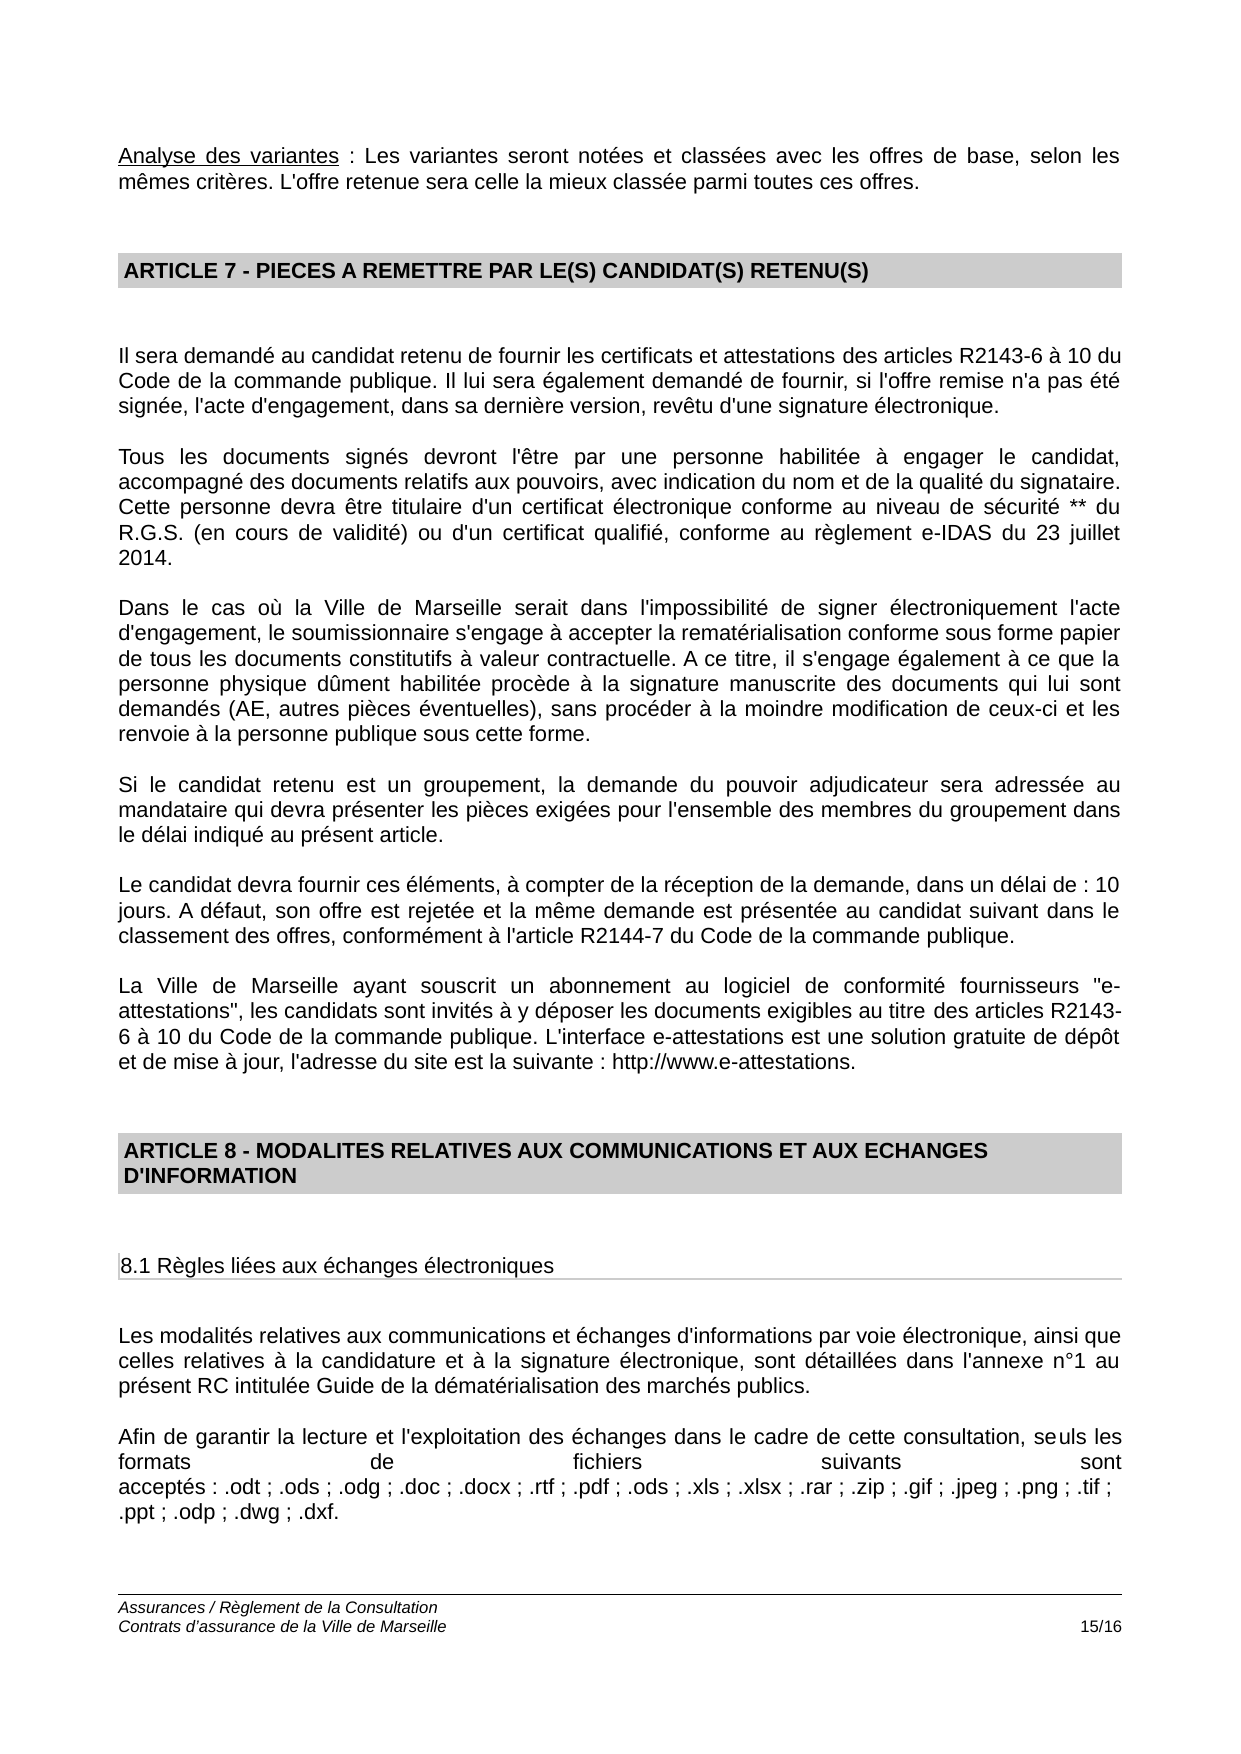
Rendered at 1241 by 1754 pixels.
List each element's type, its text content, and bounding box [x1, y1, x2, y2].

text Dans le cas où la Ville de Marseille serait dans l'impossibilité de signer électroniquement l'acte d'engagement, le soumissionnaire s'engage à accepter la rematérialisation conforme sous forme papier de tous les documents constitutifs à valeur contractuelle. A ce titre, il s'engage également à ce que la personne physique dûment habilitée procède à la signature manuscrite des documents qui lui sont demandés (AE, autres pièces éventuelles), sans procéder à la moindre modification de ceux-ci et les renvoie à la personne publique sous cette forme. [118, 595, 1122, 746]
subtitle ARTICLE 7 - PIECES A REMETTRE PAR LE(S) CANDIDAT(S) RETENU(S) [120, 255, 1120, 286]
subtitle ARTICLE 8 - MODALITES RELATIVES AUX COMMUNICATIONS ET AUX ECHANGES D'INFORMATION [120, 1135, 1120, 1192]
subtitle 8.1 Règles liées aux échanges électroniques [120, 1253, 1122, 1278]
text Analyse des variantes : Les variantes seront notées et classées avec les offres de base, selon les mêmes critères. L'offre retenue sera celle la mieux classée parmi toutes ces offres. [118, 143, 1122, 194]
text Les modalités relatives aux communications et échanges d'informations par voie électronique, ainsi que celles relatives à la candidature et à la signature électronique, sont détaillées dans l'annexe n°1 au présent RC intitulée Guide de la dématérialisation des marchés publics. [118, 1323, 1122, 1398]
text Le candidat devra fournir ces éléments, à compter de la réception de la demande, dans un délai de : 10 jours. A défaut, son offre est rejetée et la même demande est présentée au candidat suivant dans le classement des offres, conformément à l'article R2144-7 du Code de la commande publique. [118, 872, 1122, 948]
text Si le candidat retenu est un groupement, la demande du pouvoir adjudicateur sera adressée au mandataire qui devra présenter les pièces exigées pour l'ensemble des membres du groupement dans le délai indiqué au présent article. [118, 771, 1122, 847]
text Il sera demandé au candidat retenu de fournir les certificats et attestations des articles R2143-6 à 10 du Code de la commande publique. Il lui sera également demandé de fournir, si l'offre remise n'a pas été signée, l'acte d'engagement, dans sa dernière version, revêtu d'une signature électronique. [118, 343, 1122, 418]
text Tous les documents signés devront l'être par une personne habilitée à engager le candidat, accompagné des documents relatifs aux pouvoirs, avec indication du nom et de la qualité du signataire. Cette personne devra être titulaire d'un certificat électronique conforme au niveau de sécurité ** du R.G.S. (en cours de validité) ou d'un certificat qualifié, conforme au règlement e-IDAS du 23 juillet 2014. [118, 444, 1122, 570]
text Afin de garantir la lecture et l'exploitation des échanges dans le cadre de cette consultation, seuls les formats de fichiers suivants sont acceptés : .odt ; .ods ; .odg ; .doc ; .docx ; .rtf ; .pdf ; .ods ; .xls ; .xlsx ; .rar ; .zip ; .gif ; .jpeg ; .png ; .tif ; .ppt ; .odp ; .dwg ; .dxf. [118, 1424, 1122, 1524]
text La Ville de Marseille ayant souscrit un abonnement au logiciel de conformité fournisseurs "e-attestations", les candidats sont invités à y déposer les documents exigibles au titre des articles R2143-6 à 10 du Code de la commande publique. L'interface e-attestations est une solution gratuite de dépôt et de mise à jour, l'adresse du site est la suivante : http://www.e-attestations. [118, 973, 1122, 1074]
